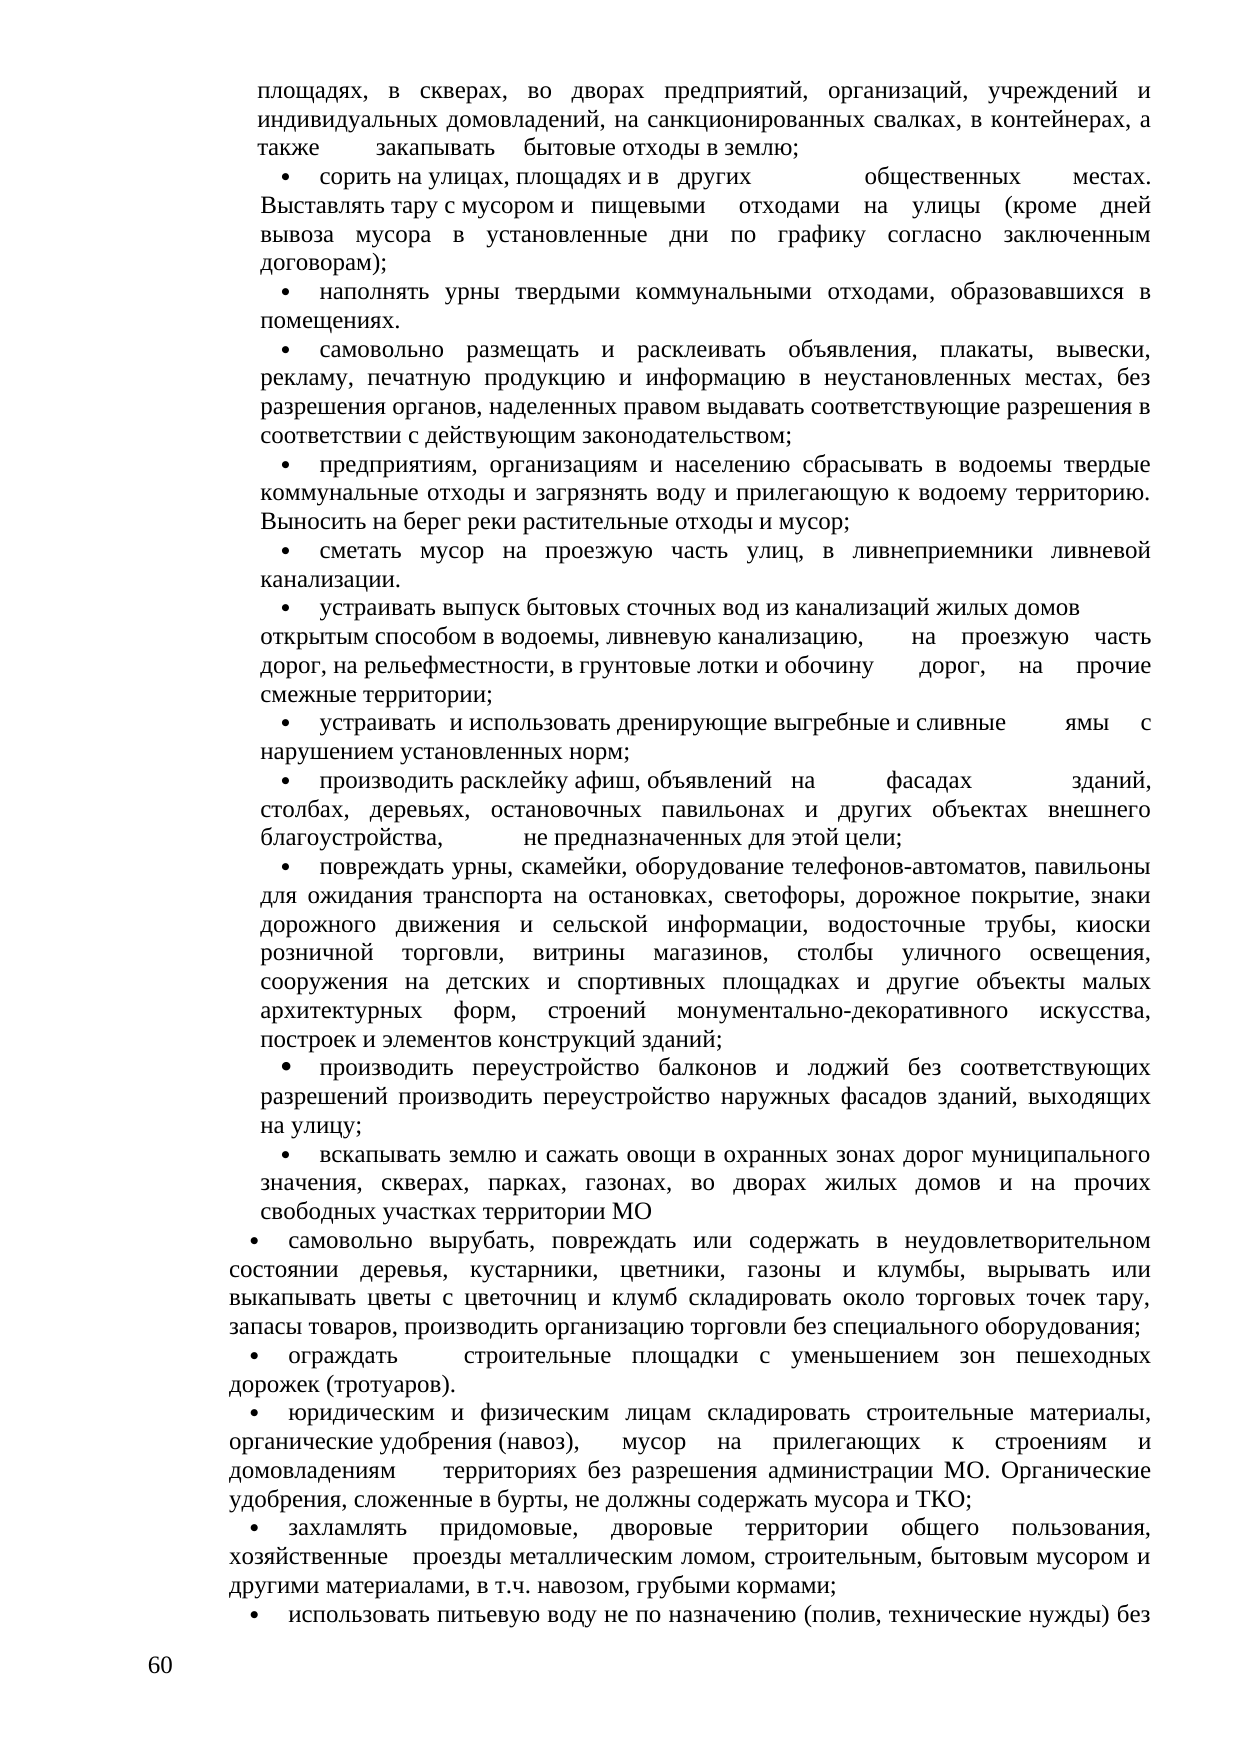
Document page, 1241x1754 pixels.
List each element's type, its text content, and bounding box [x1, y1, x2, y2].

list самовольно размещать и расклеивать объявления, плакаты, вывески, рекламу, печатную продукцию и информацию в неустановленных местах, без разрешения органов, наделенных правом выдавать соответствующие разрешения в соответствии с действующим законодательством; [223, 334, 1152, 449]
list производить переустройство балконов и лоджий без соответствующих разрешений производить переустройство наружных фасадов зданий, выходящих на улицу; [223, 1052, 1152, 1139]
list юридическим и физическим лицам складировать строительные материалы, органические удобрения (навоз), мусор на прилегающих к строениям и домовладениям территориях без разрешения администрации МО. Органические удобрения, сложенные в бурты, не должны содержать мусора и ТКО; [191, 1397, 1152, 1512]
list наполнять урны твердыми коммунальными отходами, образовавшихся в помещениях. [223, 276, 1152, 334]
list использовать питьевую воду не по назначению (полив, технические нужды) без [191, 1599, 1152, 1627]
list площадях, в скверах, во дворах предприятий, организаций, учреждений и индивидуальных домовладений, на санкционированных свалках, в контейнерах, а также закапывать бытовые отходы в землю; [219, 75, 1152, 161]
list вскапывать землю и сажать овощи в охранных зонах дорог муниципального значения, скверах, парках, газонах, во дворах жилых домов и на прочих свободных участках территории МО [223, 1139, 1152, 1225]
list захламлять придомовые, дворовые территории общего пользования, хозяйственные проезды металлическим ломом, строительным, бытовым мусором и другими материалами, в т.ч. навозом, грубыми кормами; [191, 1512, 1152, 1599]
list сорить на улицах, площадях и в других общественных местах. Выставлять тару с мусором и пищевыми отходами на улицы (кроме дней вывоза мусора в установленные дни по графику согласно заключенным договорам); [223, 161, 1152, 276]
list сметать мусор на проезжую часть улиц, в ливнеприемники ливневой канализации. [223, 535, 1152, 592]
list предприятиям, организациям и населению сбрасывать в водоемы твердые коммунальные отходы и загрязнять воду и прилегающую к водоему территорию. Выносить на берег реки растительные отходы и мусор; [223, 449, 1152, 535]
list самовольно вырубать, повреждать или содержать в неудовлетворительном состоянии деревья, кустарники, цветники, газоны и клумбы, вырывать или выкапывать цветы с цветочниц и клумб складировать около торговых точек тару, запасы товаров, производить организацию торговли без специального оборудования; [191, 1225, 1152, 1340]
list устраивать и использовать дренирующие выгребные и сливные ямы с нарушением установленных норм; [223, 707, 1152, 765]
list повреждать урны, скамейки, оборудование телефонов-автоматов, павильоны для ожидания транспорта на остановках, светофоры, дорожное покрытие, знаки дорожного движения и сельской информации, водосточные трубы, киоски розничной торговли, витрины магазинов, столбы уличного освещения, сооружения на детских и спортивных площадках и другие объекты малых архитектурных форм, строений монументально-декоративного искусства, построек и элементов конструкций зданий; [223, 851, 1152, 1052]
list ограждать строительные площадки с уменьшением зон пешеходных дорожек (тротуаров). [191, 1340, 1152, 1397]
list устраивать выпуск бытовых сточных вод из канализаций жилых домов открытым способом в водоемы, ливневую канализацию, на проезжую часть дорог, на рельефместности, в грунтовые лотки и обочину дорог, на прочие смежные территории; [223, 592, 1152, 707]
list производить расклейку афиш, объявлений на фасадах зданий, столбах, деревьях, остановочных павильонах и других объектах внешнего благоустройства, не предназначенных для этой цели; [223, 765, 1152, 851]
